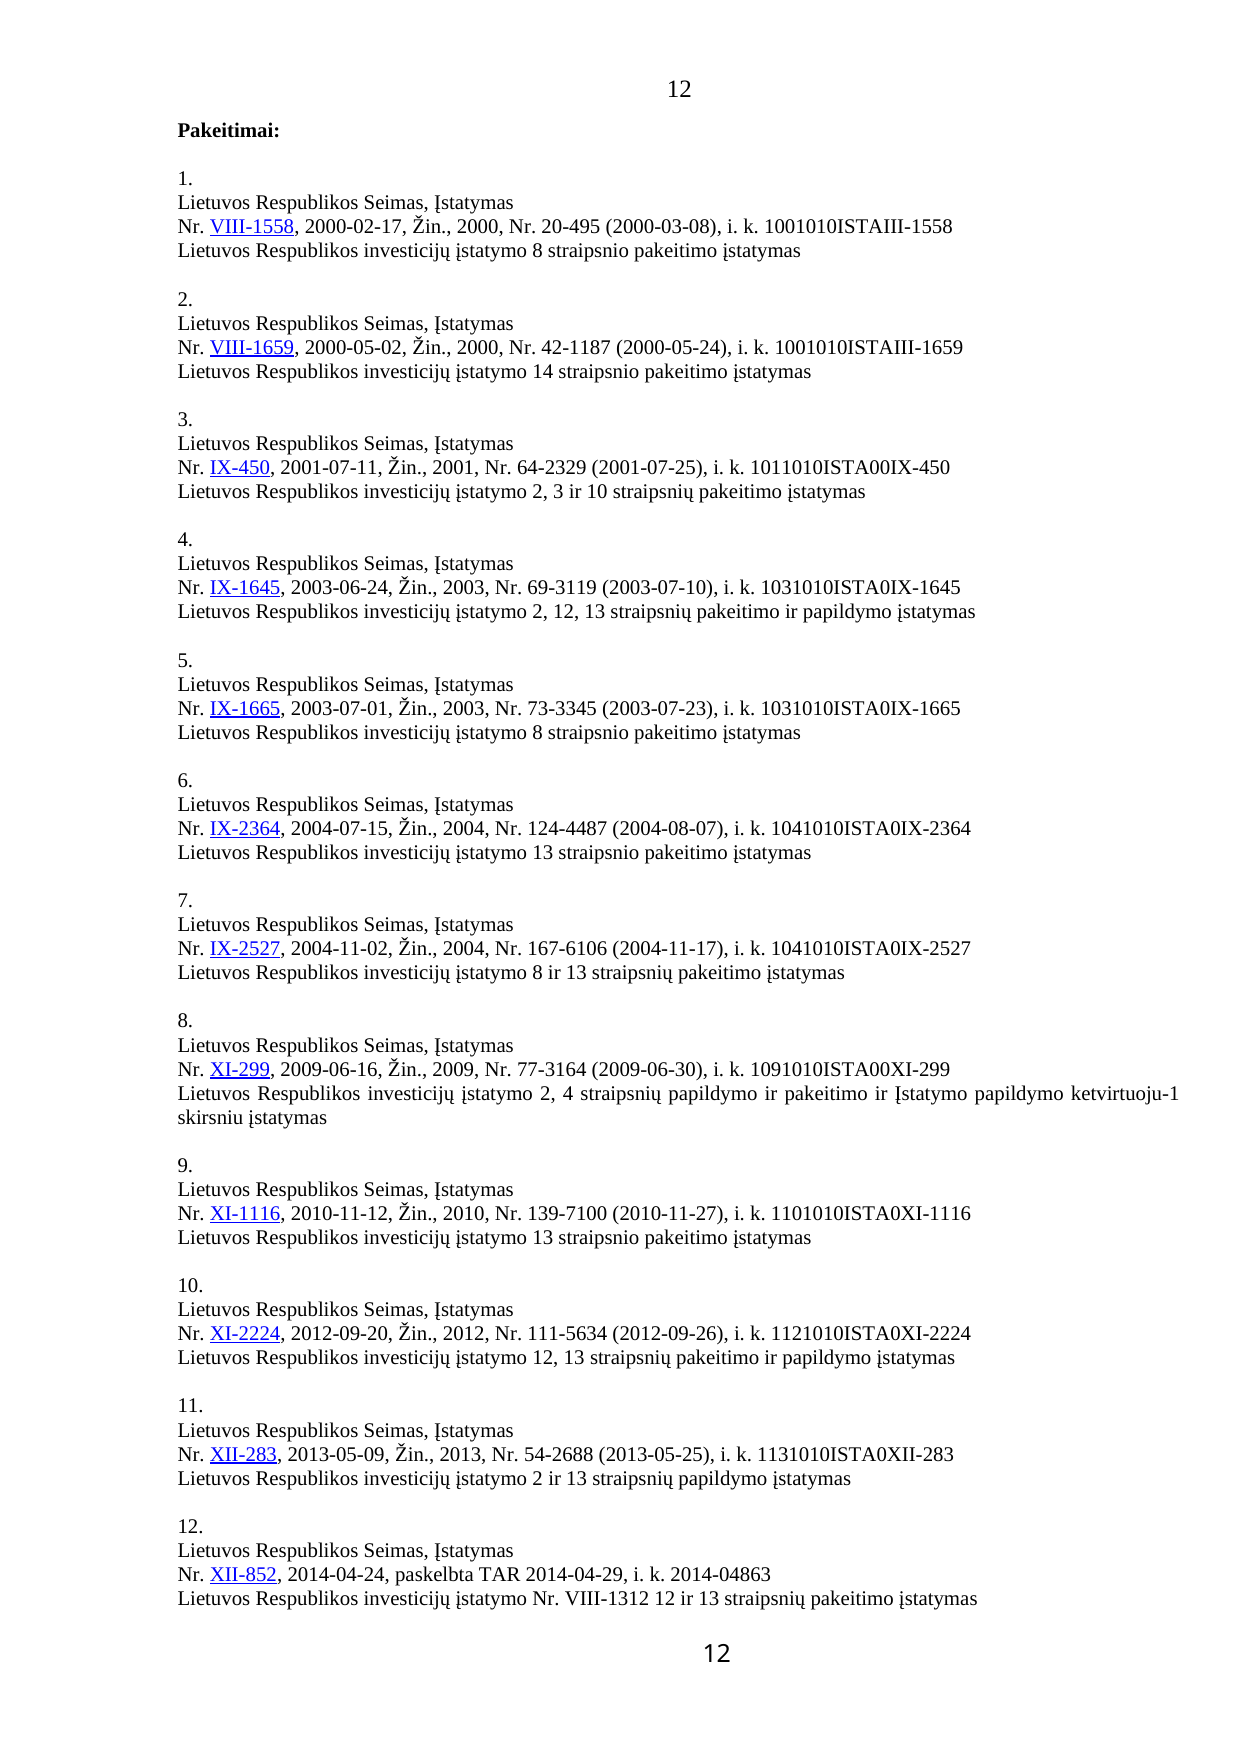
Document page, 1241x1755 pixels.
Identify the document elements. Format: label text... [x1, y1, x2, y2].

text 12. [177, 1514, 1181, 1538]
text Lietuvos Respublikos investicijų įstatymo 8 straipsnio pakeitimo įstatymas [177, 720, 1181, 744]
text Lietuvos Respublikos Seimas, Įstatymas [177, 431, 1181, 455]
text 9. [177, 1153, 1181, 1177]
text Lietuvos Respublikos investicijų įstatymo 2, 12, 13 straipsnių pakeitimo ir papildymo įstatymas [177, 599, 1181, 623]
text Nr. XII-283, 2013-05-09, Žin., 2013, Nr. 54-2688 (2013-05-25), i. k. 1131010ISTA0XII-283 [177, 1442, 1181, 1466]
text 6. [177, 768, 1181, 792]
text 5. [177, 647, 1181, 672]
text 1. [177, 166, 1181, 190]
text Lietuvos Respublikos Seimas, Įstatymas [177, 912, 1181, 936]
text Pakeitimai: [177, 118, 1181, 142]
text Lietuvos Respublikos Seimas, Įstatymas [177, 551, 1181, 575]
text Lietuvos Respublikos investicijų įstatymo 8 ir 13 straipsnių pakeitimo įstatymas [177, 960, 1181, 984]
text Lietuvos Respublikos investicijų įstatymo 2 ir 13 straipsnių papildymo įstatymas [177, 1466, 1181, 1490]
text Lietuvos Respublikos Seimas, Įstatymas [177, 1297, 1181, 1321]
text Lietuvos Respublikos investicijų įstatymo 2, 4 straipsnių papildymo ir pakeitimo ir Įstatymo papildymo ketvirtuoju-1 skirsniu įstatymas [177, 1081, 1181, 1129]
text Nr. IX-2527, 2004-11-02, Žin., 2004, Nr. 167-6106 (2004-11-17), i. k. 1041010ISTA0IX-2527 [177, 936, 1181, 960]
text Lietuvos Respublikos investicijų įstatymo 14 straipsnio pakeitimo įstatymas [177, 359, 1181, 383]
text Lietuvos Respublikos Seimas, Įstatymas [177, 190, 1181, 214]
text Nr. VIII-1659, 2000-05-02, Žin., 2000, Nr. 42-1187 (2000-05-24), i. k. 1001010ISTAIII-1659 [177, 335, 1181, 359]
text Nr. IX-2364, 2004-07-15, Žin., 2004, Nr. 124-4487 (2004-08-07), i. k. 1041010ISTA0IX-2364 [177, 816, 1181, 840]
text Lietuvos Respublikos Seimas, Įstatymas [177, 792, 1181, 816]
text 8. [177, 1008, 1181, 1032]
text Nr. XII-852, 2014-04-24, paskelbta TAR 2014-04-29, i. k. 2014-04863 [177, 1562, 1181, 1586]
text Nr. XI-299, 2009-06-16, Žin., 2009, Nr. 77-3164 (2009-06-30), i. k. 1091010ISTA00XI-299 [177, 1057, 1181, 1081]
text Nr. XI-1116, 2010-11-12, Žin., 2010, Nr. 139-7100 (2010-11-27), i. k. 1101010ISTA0XI-1116 [177, 1201, 1181, 1225]
text Lietuvos Respublikos Seimas, Įstatymas [177, 1032, 1181, 1057]
text Lietuvos Respublikos investicijų įstatymo 2, 3 ir 10 straipsnių pakeitimo įstatymas [177, 479, 1181, 503]
text Lietuvos Respublikos investicijų įstatymo Nr. VIII-1312 12 ir 13 straipsnių pakeitimo įstatymas [177, 1586, 1181, 1610]
text 3. [177, 407, 1181, 431]
text Lietuvos Respublikos Seimas, Įstatymas [177, 1417, 1181, 1442]
text Lietuvos Respublikos Seimas, Įstatymas [177, 311, 1181, 335]
text Lietuvos Respublikos investicijų įstatymo 8 straipsnio pakeitimo įstatymas [177, 238, 1181, 262]
text Lietuvos Respublikos investicijų įstatymo 12, 13 straipsnių pakeitimo ir papildymo įstatymas [177, 1345, 1181, 1369]
text Lietuvos Respublikos Seimas, Įstatymas [177, 1177, 1181, 1201]
text Lietuvos Respublikos investicijų įstatymo 13 straipsnio pakeitimo įstatymas [177, 1225, 1181, 1249]
text Nr. XI-2224, 2012-09-20, Žin., 2012, Nr. 111-5634 (2012-09-26), i. k. 1121010ISTA0XI-2224 [177, 1321, 1181, 1345]
text 4. [177, 527, 1181, 551]
text Nr. IX-450, 2001-07-11, Žin., 2001, Nr. 64-2329 (2001-07-25), i. k. 1011010ISTA00IX-450 [177, 455, 1181, 479]
text Lietuvos Respublikos Seimas, Įstatymas [177, 672, 1181, 696]
text Nr. IX-1645, 2003-06-24, Žin., 2003, Nr. 69-3119 (2003-07-10), i. k. 1031010ISTA0IX-1645 [177, 575, 1181, 599]
text Lietuvos Respublikos investicijų įstatymo 13 straipsnio pakeitimo įstatymas [177, 840, 1181, 864]
text Lietuvos Respublikos Seimas, Įstatymas [177, 1538, 1181, 1562]
text 2. [177, 287, 1181, 311]
text 11. [177, 1393, 1181, 1417]
text Nr. VIII-1558, 2000-02-17, Žin., 2000, Nr. 20-495 (2000-03-08), i. k. 1001010ISTAIII-1558 [177, 214, 1181, 238]
text Nr. IX-1665, 2003-07-01, Žin., 2003, Nr. 73-3345 (2003-07-23), i. k. 1031010ISTA0IX-1665 [177, 696, 1181, 720]
text 7. [177, 888, 1181, 912]
text 10. [177, 1273, 1181, 1297]
